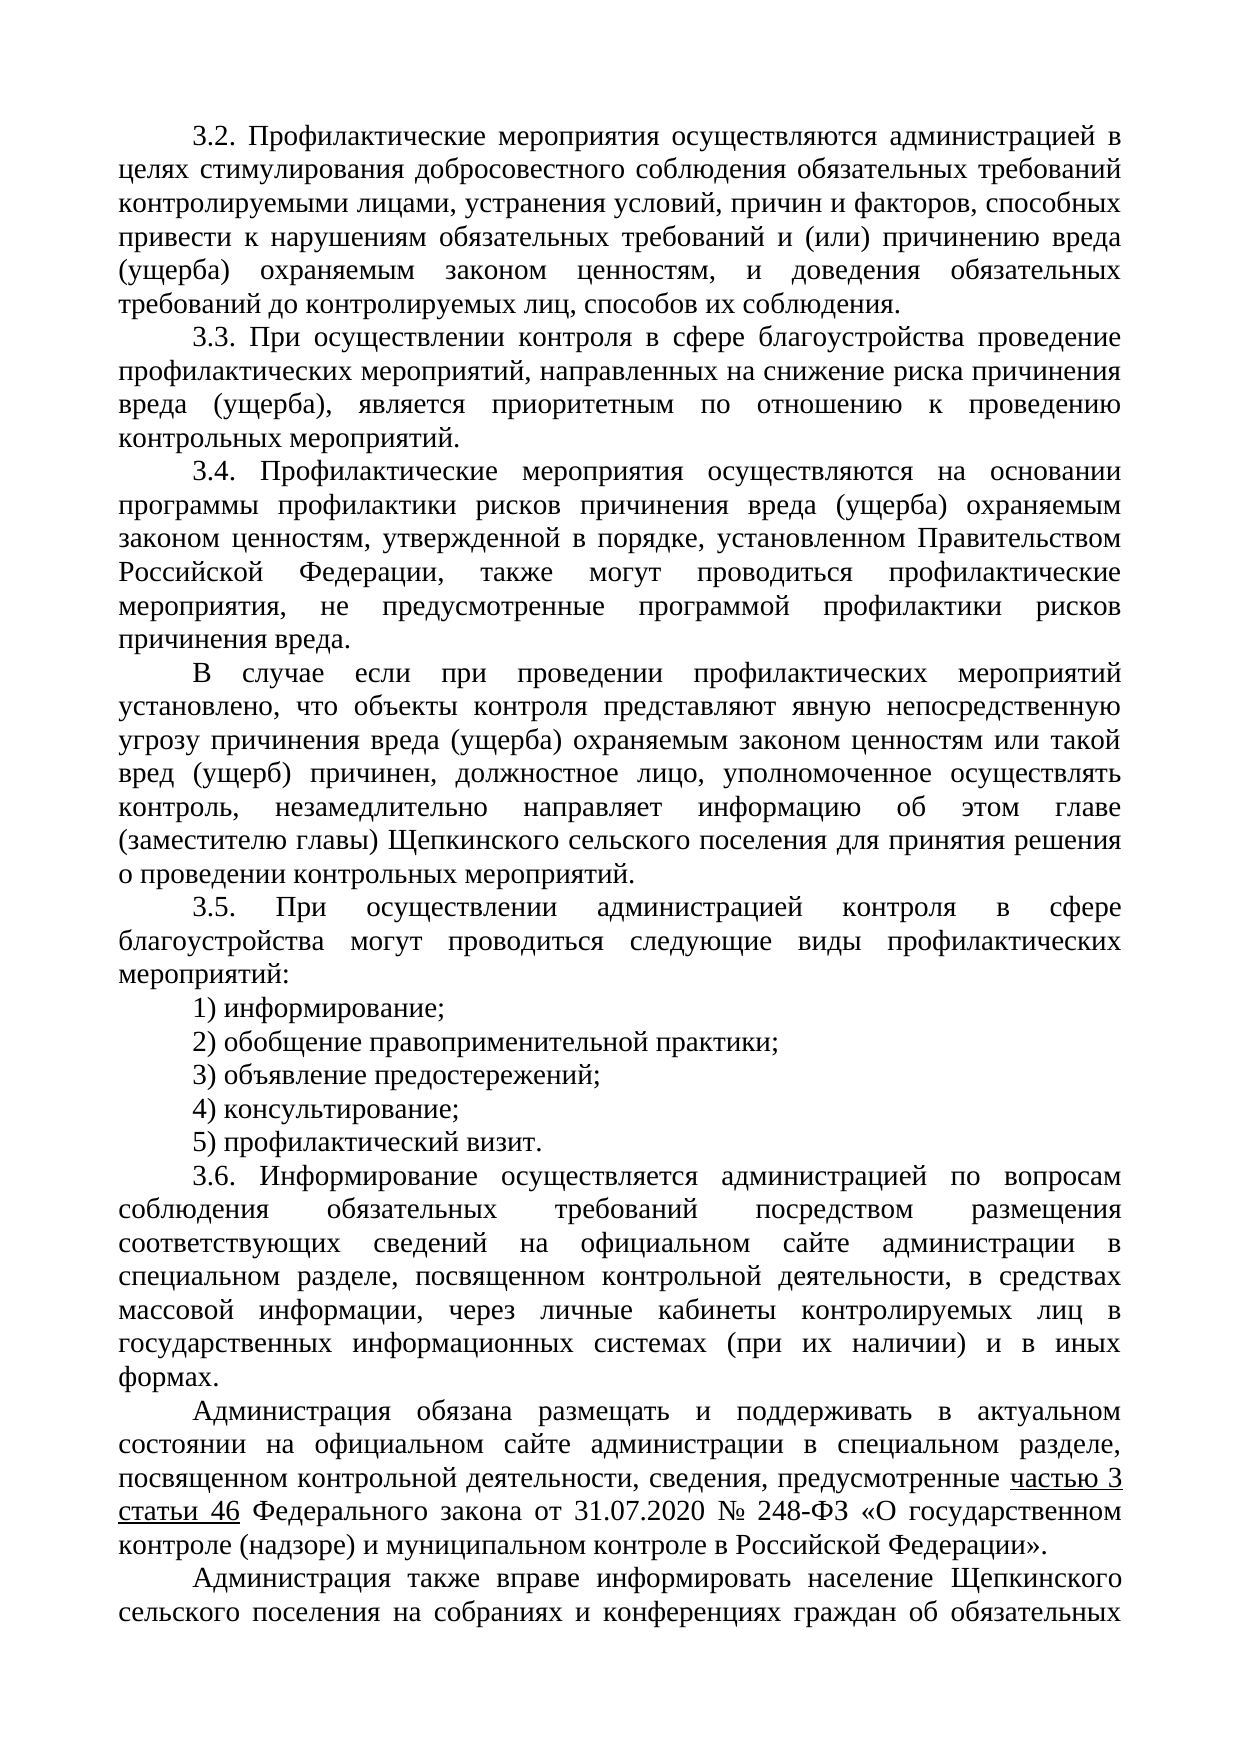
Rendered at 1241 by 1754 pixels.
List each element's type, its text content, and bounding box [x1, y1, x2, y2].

text 5) профилактический визит. [118, 1124, 1122, 1158]
text 3.6. Информирование осуществляется администрацией по вопросам соблюдения обязательных требований посредством размещения соответствующих сведений на официальном сайте администрации в специальном разделе, посвященном контрольной деятельности, в средствах массовой информации, через личные кабинеты контролируемых лиц в государственных информационных системах (при их наличии) и в иных формах. [118, 1158, 1122, 1393]
text 3.5. При осуществлении администрацией контроля в сфере благоустройства могут проводиться следующие виды профилактических мероприятий: [118, 889, 1122, 990]
text 4) консультирование; [118, 1091, 1122, 1124]
text 2) обобщение правоприменительной практики; [118, 1024, 1122, 1057]
text 3) объявление предостережений; [118, 1057, 1122, 1091]
text 3.4. Профилактические мероприятия осуществляются на основании программы профилактики рисков причинения вреда (ущерба) охраняемым законом ценностям, утвержденной в порядке, установленном Правительством Российской Федерации, также могут проводиться профилактические мероприятия, не предусмотренные программой профилактики рисков причинения вреда. [118, 453, 1122, 655]
text В случае если при проведении профилактических мероприятий установлено, что объекты контроля представляют явную непосредственную угрозу причинения вреда (ущерба) охраняемым законом ценностям или такой вред (ущерб) причинен, должностное лицо, уполномоченное осуществлять контроль, незамедлительно направляет информацию об этом главе (заместителю главы) Щепкинского сельского поселения для принятия решения о проведении контрольных мероприятий. [118, 655, 1122, 889]
text Администрация также вправе информировать население Щепкинского сельского поселения на собраниях и конференциях граждан об обязательных [118, 1560, 1122, 1627]
text Администрация обязана размещать и поддерживать в актуальном состоянии на официальном сайте администрации в специальном разделе, посвященном контрольной деятельности, сведения, предусмотренные частью 3 статьи 46 Федерального закона от 31.07.2020 № 248-ФЗ «О государственном контроле (надзоре) и муниципальном контроле в Российской Федерации». [118, 1393, 1122, 1560]
text 3.3. При осуществлении контроля в сфере благоустройства проведение профилактических мероприятий, направленных на снижение риска причинения вреда (ущерба), является приоритетным по отношению к проведению контрольных мероприятий. [118, 319, 1122, 453]
text 3.2. Профилактические мероприятия осуществляются администрацией в целях стимулирования добросовестного соблюдения обязательных требований контролируемыми лицами, устранения условий, причин и факторов, способных привести к нарушениям обязательных требований и (или) причинению вреда (ущерба) охраняемым законом ценностям, и доведения обязательных требований до контролируемых лиц, способов их соблюдения. [118, 118, 1122, 319]
text 1) информирование; [118, 990, 1122, 1024]
